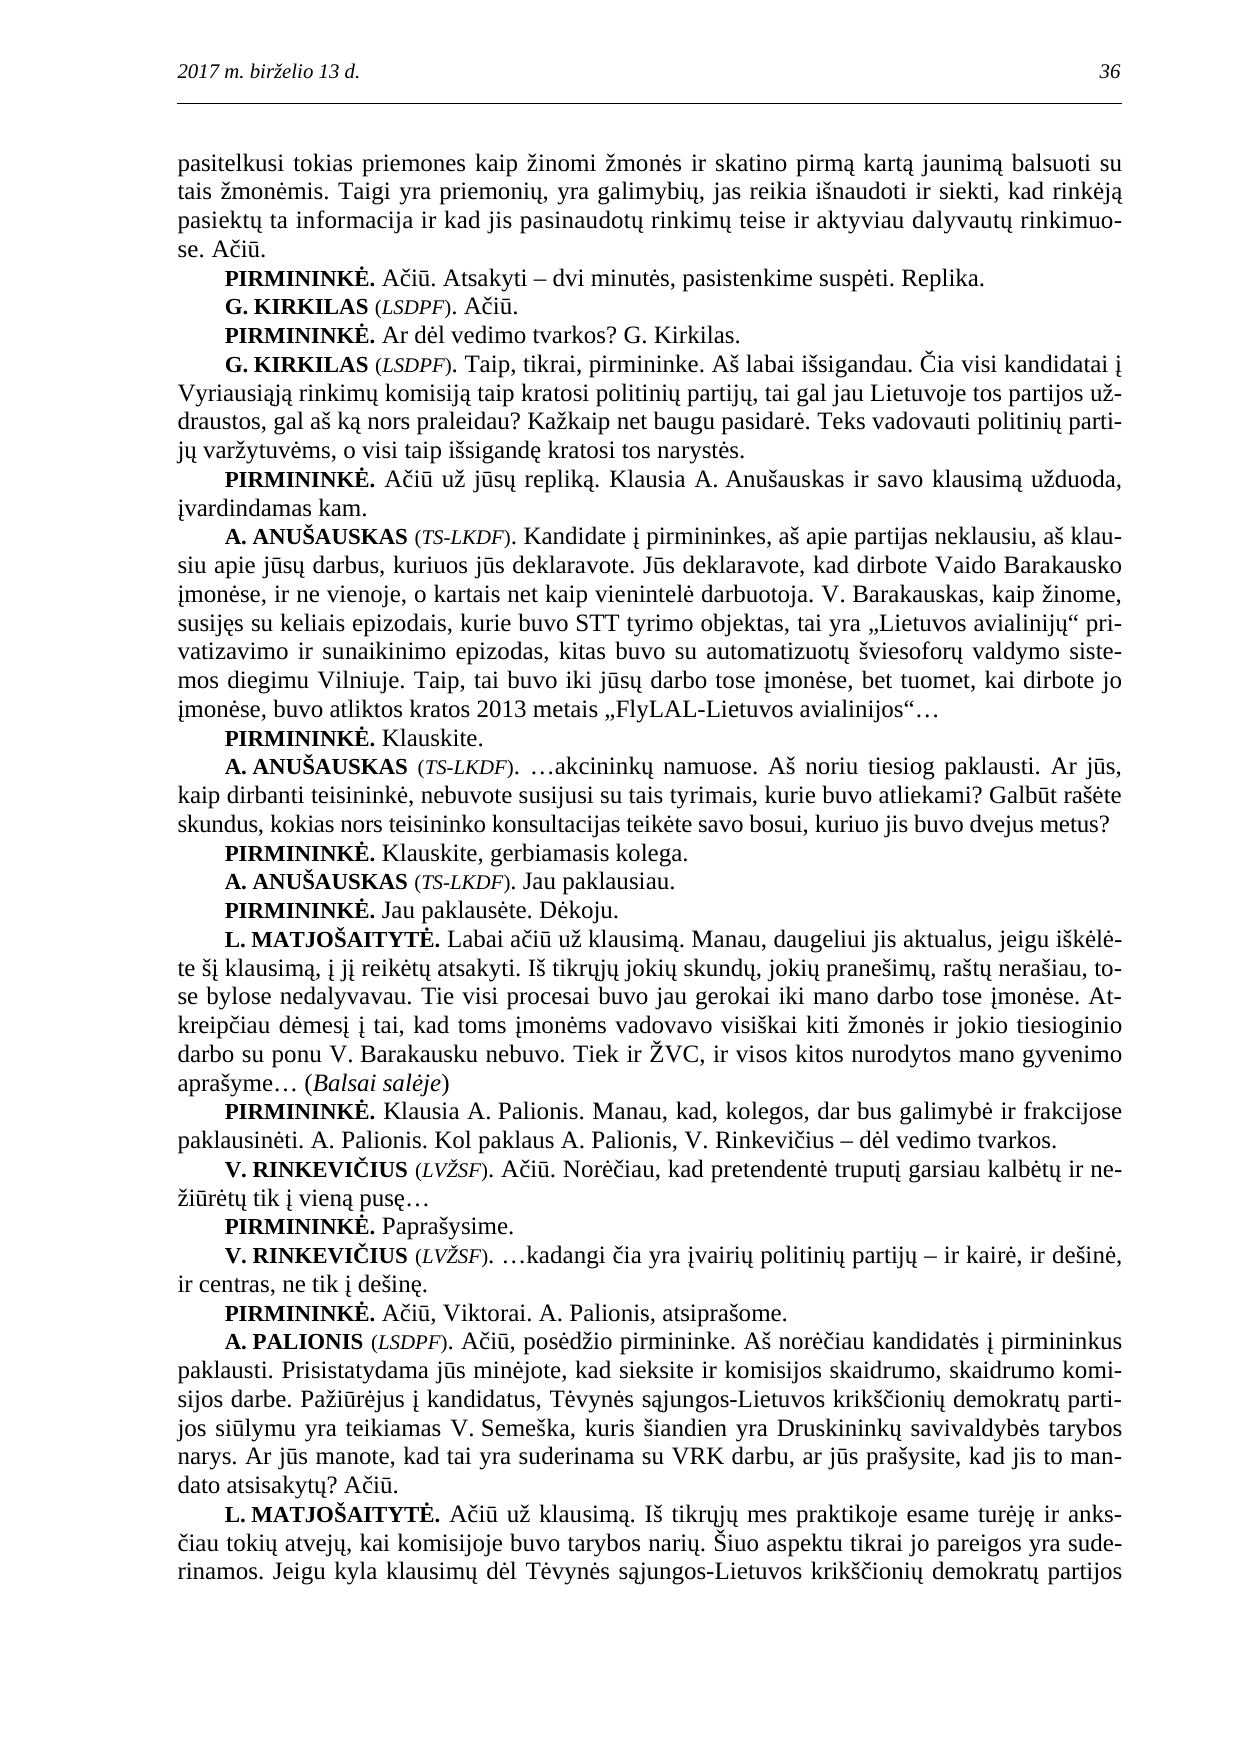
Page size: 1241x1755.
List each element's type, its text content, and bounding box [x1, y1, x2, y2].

text PIRMININKĖ. Klau­sia A. Pa­lio­nis. Ma­nau, kad, ko­le­gos, dar bus ga­li­my­bė ir frak­ci­jo­se pa­klau­si­nė­ti. A. Pa­lio­nis. Kol pa­klaus A. Pa­lio­nis, V. Rin­ke­vi­čius – dėl ve­di­mo tvar­kos. [177, 1096, 1122, 1154]
text V. RINKEVIČIUS (LVŽSF). …ka­dan­gi čia yra įvai­rių po­li­ti­nių par­ti­jų – ir kai­rė, ir de­ši­nė, ir cen­tras, ne tik į de­ši­nę. [177, 1240, 1122, 1298]
text L. MATJOŠAITYTĖ. La­bai ačiū už klau­si­mą. Ma­nau, dau­ge­liui jis ak­tu­a­lus, jei­gu iš­kė­lė­te šį klau­si­mą, į jį rei­kė­tų at­sa­ky­ti. Iš tik­rų­jų jo­kių skun­dų, jo­kių pra­ne­ši­mų, raš­tų ne­ra­šiau, to­se by­lo­se ne­da­ly­va­vau. Tie vi­si pro­ce­sai bu­vo jau ge­ro­kai iki ma­no dar­bo to­se įmo­nė­se. At­kreip­čiau dė­me­sį į tai, kad toms įmo­nėms va­do­va­vo vi­siš­kai ki­ti žmo­nės ir jo­kio tie­sio­gi­nio dar­bo su po­nu V. Ba­ra­kaus­ku ne­bu­vo. Tiek ir ŽVC, ir vi­sos ki­tos nu­ro­dy­tos ma­no gy­ve­ni­mo ap­ra­šy­me… (Bal­sai sa­lė­je) [177, 924, 1122, 1096]
text A. ANUŠAUSKAS (TS-LKDF). …ak­ci­nin­kų na­muo­se. Aš no­riu tie­siog pa­klaus­ti. Ar jūs, kaip dir­ban­ti tei­si­nin­kė, ne­bu­vo­te su­si­ju­si su tais ty­ri­mais, ku­rie bu­vo at­lie­ka­mi? Gal­būt ra­šė­te skun­dus, ko­kias nors tei­si­nin­ko kon­sul­ta­ci­jas tei­kė­te sa­vo bo­sui, ku­riuo jis bu­vo dve­jus me­tus? [177, 751, 1122, 838]
text PIRMININKĖ. Klaus­ki­te, ger­bia­ma­sis ko­le­ga. [177, 838, 1122, 866]
text PIRMININKĖ. Ar dėl ve­di­mo tvar­kos? G. Kir­ki­las. [177, 320, 1122, 349]
text PIRMININKĖ. Jau pa­klau­sė­te. Dė­ko­ju. [177, 895, 1122, 924]
text PIRMININKĖ. Ačiū. At­sa­ky­ti – dvi mi­nu­tės, pa­si­sten­ki­me su­spė­ti. Re­pli­ka. [177, 263, 1122, 291]
text V. RINKEVIČIUS (LVŽSF). Ačiū. No­rė­čiau, kad pre­ten­den­tė tru­pu­tį gar­siau kal­bė­tų ir ne­žiū­rė­tų tik į vie­ną pu­sę… [177, 1154, 1122, 1211]
text A. ANUŠAUSKAS (TS-LKDF). Kan­di­da­te į pir­mi­nin­kes, aš apie par­ti­jas ne­klau­siu, aš klau­siu apie jū­sų dar­bus, ku­riuos jūs de­kla­ra­vo­te. Jūs de­kla­ra­vo­te, kad dir­bo­te Vai­do Ba­ra­kaus­ko įmo­nė­se, ir ne vie­no­je, o kar­tais net kaip vie­nin­te­lė dar­buo­to­ja. V. Ba­ra­kaus­kas, kaip ži­no­me, su­si­jęs su ke­liais epi­zo­dais, ku­rie bu­vo STT ty­ri­mo ob­jek­tas, tai yra „Lie­tu­vos avia­li­ni­jų“ pri­va­ti­za­vi­mo ir su­nai­ki­ni­mo epi­zo­das, ki­tas bu­vo su au­to­ma­ti­zuo­tų švie­so­fo­rų val­dy­mo sis­te­mos die­gi­mu Vil­niu­je. Taip, tai bu­vo iki jū­sų dar­bo to­se įmo­nė­se, bet tuo­met, kai dir­bo­te jo įmo­nė­se, bu­vo at­lik­tos kra­tos 2013 me­tais „Fly­LAL-Lie­tu­vos avia­li­ni­jos“… [177, 521, 1122, 723]
text L. MATJOŠAITYTĖ. Ačiū už klau­si­mą. Iš tik­rų­jų mes prak­ti­ko­je esa­me tu­rė­ję ir anks­čiau to­kių at­ve­jų, kai ko­mi­si­jo­je bu­vo ta­ry­bos na­rių. Šiuo as­pek­tu tik­rai jo pa­rei­gos yra su­de­ri­na­mos. Jei­gu ky­la klau­si­mų dėl Tė­vy­nės są­jun­gos-Lie­tu­vos krikš­čio­nių de­mok­ra­tų par­ti­jos [177, 1499, 1122, 1585]
text PIRMININKĖ. Ačiū už jū­sų re­pli­ką. Klau­sia A. Anu­šaus­kas ir sa­vo klau­si­mą už­duo­da, įvar­din­da­mas kam. [177, 464, 1122, 521]
text G. KIRKILAS (LSDPF). Taip, tik­rai, pir­mi­nin­ke. Aš la­bai iš­si­gan­dau. Čia vi­si kan­di­da­tai į Vy­riau­si­ą­ją rin­ki­mų ko­mi­si­ją taip kra­to­si po­li­ti­nių par­ti­jų, tai gal jau Lie­tu­vo­je tos par­ti­jos už­draus­tos, gal aš ką nors pra­lei­dau? Kaž­kaip net bau­gu pa­si­da­rė. Teks va­do­vau­ti po­li­ti­nių par­ti­jų var­žy­tu­vėms, o vi­si taip iš­si­gan­dę kra­to­si tos na­rys­tės. [177, 349, 1122, 464]
text A. ANUŠAUSKAS (TS-LKDF). Jau pa­klau­siau. [177, 866, 1122, 895]
text pa­si­tel­ku­si to­kias prie­mo­nes kaip ži­no­mi žmo­nės ir ska­ti­no pir­mą kar­tą jau­ni­mą bal­suo­ti su tais žmo­nė­mis. Tai­gi yra prie­mo­nių, yra ga­li­my­bių, jas rei­kia iš­nau­do­ti ir siek­ti, kad rin­kė­ją pa­siek­tų ta in­for­ma­ci­ja ir kad jis pa­si­nau­do­tų rin­ki­mų tei­se ir ak­ty­viau da­ly­vau­tų rin­ki­muo­se. Ačiū. [177, 148, 1122, 263]
text PIRMININKĖ. Klaus­ki­te. [177, 723, 1122, 751]
text PIRMININKĖ. Pa­pra­šy­si­me. [177, 1211, 1122, 1240]
text G. KIRKILAS (LSDPF). Ačiū. [177, 291, 1122, 320]
text PIRMININKĖ. Ačiū, Vik­to­rai. A. Pa­lio­nis, at­si­pra­šo­me. [177, 1298, 1122, 1326]
text A. PALIONIS (LSDPF). Ačiū, po­sė­džio pir­mi­nin­ke. Aš no­rė­čiau kan­di­da­tės į pir­mi­nin­kus pa­klaus­ti. Pri­sis­ta­ty­da­ma jūs mi­nė­jo­te, kad siek­si­te ir ko­mi­si­jos skaid­ru­mo, skaid­ru­mo ko­mi­si­jos dar­be. Pa­žiū­rė­jus į kan­di­da­tus, Tė­vy­nės są­jun­gos-Lie­tu­vos krikš­čio­nių de­mok­ra­tų par­ti­jos siū­ly­mu yra tei­kia­mas V. Se­meš­ka, ku­ris šian­dien yra Drus­ki­nin­kų sa­vi­val­dy­bės ta­ry­bos na­rys. Ar jūs ma­no­te, kad tai yra su­de­ri­na­ma su VRK dar­bu, ar jūs pra­šy­si­te, kad jis to man­da­to at­si­sa­ky­tų? Ačiū. [177, 1326, 1122, 1499]
